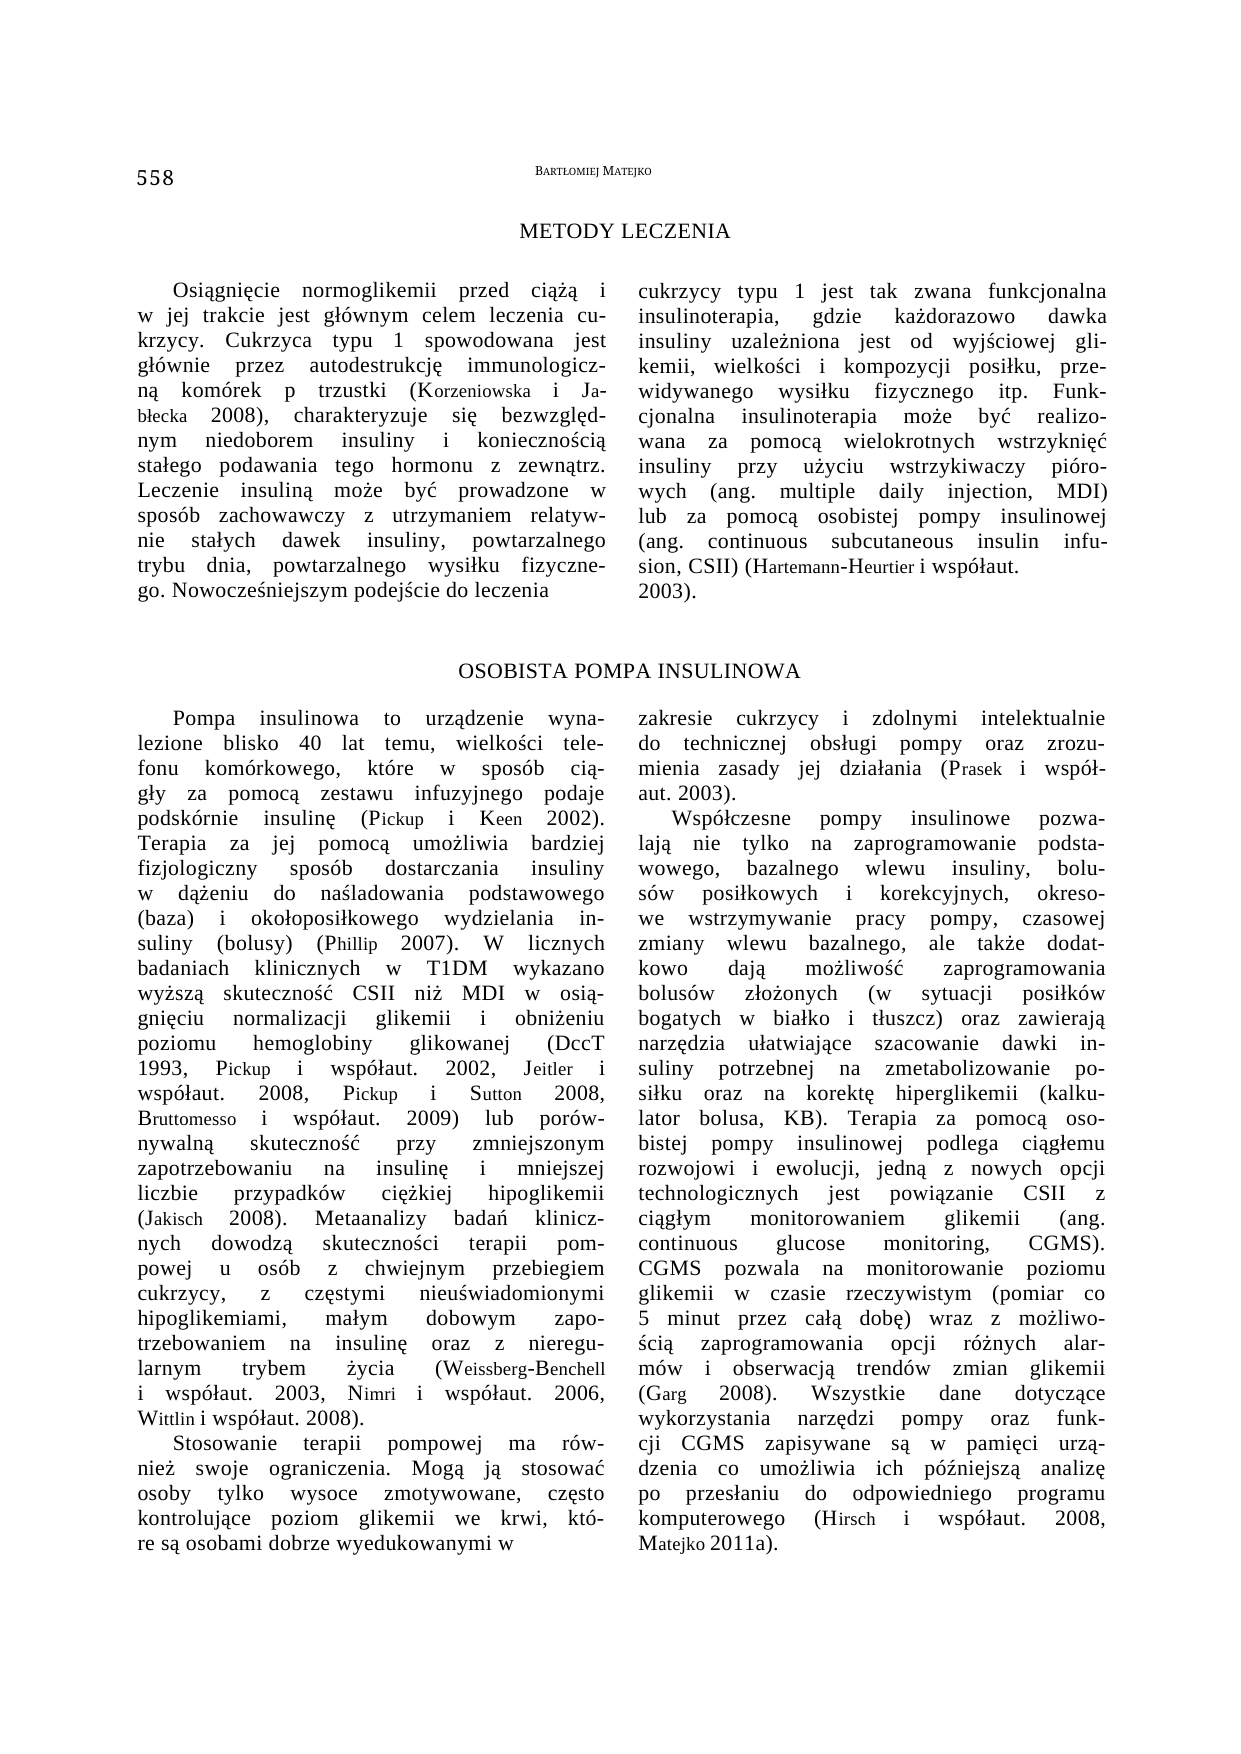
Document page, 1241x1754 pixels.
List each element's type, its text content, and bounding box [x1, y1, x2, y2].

text Pompa insulinowa to urządzenie wyna- lezione blisko 40 lat temu, wielkości tele- fonu komórkowego, które w sposób cią- gły za pomocą zestawu infuzyjnego podaje podskórnie insulinę (Pickup i Keen 2002). Terapia za jej pomocą umożliwia bardziej fizjologiczny sposób dostarczania insuliny w dążeniu do naśladowania podstawowego (baza) i okołoposiłkowego wydzielania in- suliny (bolusy) (Phillip 2007). W licznych badaniach klinicznych w T1DM wykazano wyższą skuteczność CSII niż MDI w osią- gnięciu normalizacji glikemii i obniżeniu poziomu hemoglobiny glikowanej (DccT 1993, Pickup i współaut. 2002, Jeitler i współaut. 2008, Pickup i Sutton 2008, Bruttomesso i współaut. 2009) lub porów- nywalną skuteczność przy zmniejszonym zapotrzebowaniu na insulinę i mniejszej liczbie przypadków ciężkiej hipoglikemii (Jakisch 2008). Metaanalizy badań klinicz- nych dowodzą skuteczności terapii pom- powej u osób z chwiejnym przebiegiem cukrzycy, z częstymi nieuświadomionymi hipoglikemiami, małym dobowym zapo- trzebowaniem na insulinę oraz z nieregu- larnym trybem życia (Weissberg-Benchell i współaut. 2003, Nimri i współaut. 2006, Wittlin i współaut. 2008). [137, 706, 606, 1431]
text 558 [136, 168, 178, 189]
text 2003). [638, 578, 1108, 603]
text METODY LECZENIA [519, 221, 731, 243]
text OSOBISTA POMPA INSULINOWA [458, 661, 808, 683]
text Osiągnięcie normoglikemii przed ciążą i w jej trakcie jest głównym celem leczenia cu- krzycy. Cukrzyca typu 1 spowodowana jest głównie przez autodestrukcję immunologicz- ną komórek p trzustki (Korzeniowska i Ja- błecka 2008), charakteryzuje się bezwzględ- nym niedoborem insuliny i koniecznością stałego podawania tego hormonu z zewnątrz. Leczenie insuliną może być prowadzone w sposób zachowawczy z utrzymaniem relatyw- nie stałych dawek insuliny, powtarzalnego trybu dnia, powtarzalnego wysiłku fizyczne- go. Nowocześniejszym podejście do leczenia [137, 278, 607, 603]
text Stosowanie terapii pompowej ma rów- nież swoje ograniczenia. Mogą ją stosować osoby tylko wysoce zmotywowane, często kontrolujące poziom glikemii we krwi, któ- re są osobami dobrze wyedukowanymi w [137, 1431, 606, 1556]
text Współczesne pompy insulinowe pozwa- lają nie tylko na zaprogramowanie podsta- wowego, bazalnego wlewu insuliny, bolu- sów posiłkowych i korekcyjnych, okreso- we wstrzymywanie pracy pompy, czasowej zmiany wlewu bazalnego, ale także dodat- kowo dają możliwość zaprogramowania bolusów złożonych (w sytuacji posiłków bogatych w białko i tłuszcz) oraz zawierają narzędzia ułatwiające szacowanie dawki in- suliny potrzebnej na zmetabolizowanie po- siłku oraz na korektę hiperglikemii (kalku- lator bolusa, KB). Terapia za pomocą oso- bistej pompy insulinowej podlega ciągłemu rozwojowi i ewolucji, jedną z nowych opcji technologicznych jest powiązanie CSII z ciągłym monitorowaniem glikemii (ang. continuous glucose monitoring, CGMS). CGMS pozwala na monitorowanie poziomu glikemii w czasie rzeczywistym (pomiar co 5 minut przez całą dobę) wraz z możliwo- ścią zaprogramowania opcji różnych alar- mów i obserwacją trendów zmian glikemii (Garg 2008). Wszystkie dane dotyczące wykorzystania narzędzi pompy oraz funk- cji CGMS zapisywane są w pamięci urzą- dzenia co umożliwia ich późniejszą analizę po przesłaniu do odpowiedniego programu komputerowego (Hirsch i współaut. 2008, Matejko 2011a). [638, 805, 1106, 1555]
text cukrzycy typu 1 jest tak zwana funkcjonalna insulinoterapia, gdzie każdorazowo dawka insuliny uzależniona jest od wyjściowej gli- kemii, wielkości i kompozycji posiłku, prze- widywanego wysiłku fizycznego itp. Funk- cjonalna insulinoterapia może być realizo- wana za pomocą wielokrotnych wstrzyknięć insuliny przy użyciu wstrzykiwaczy pióro- wych (ang. multiple daily injection, MDI) lub za pomocą osobistej pompy insulinowej (ang. continuous subcutaneous insulin infu- sion, CSII) (Hartemann-Heurtier i współaut. [638, 278, 1108, 578]
text zakresie cukrzycy i zdolnymi intelektualnie do technicznej obsługi pompy oraz zrozu- mienia zasady jej działania (Prasek i współ- aut. 2003). [638, 705, 1106, 805]
text Bartłomiej Matejko [535, 166, 712, 178]
